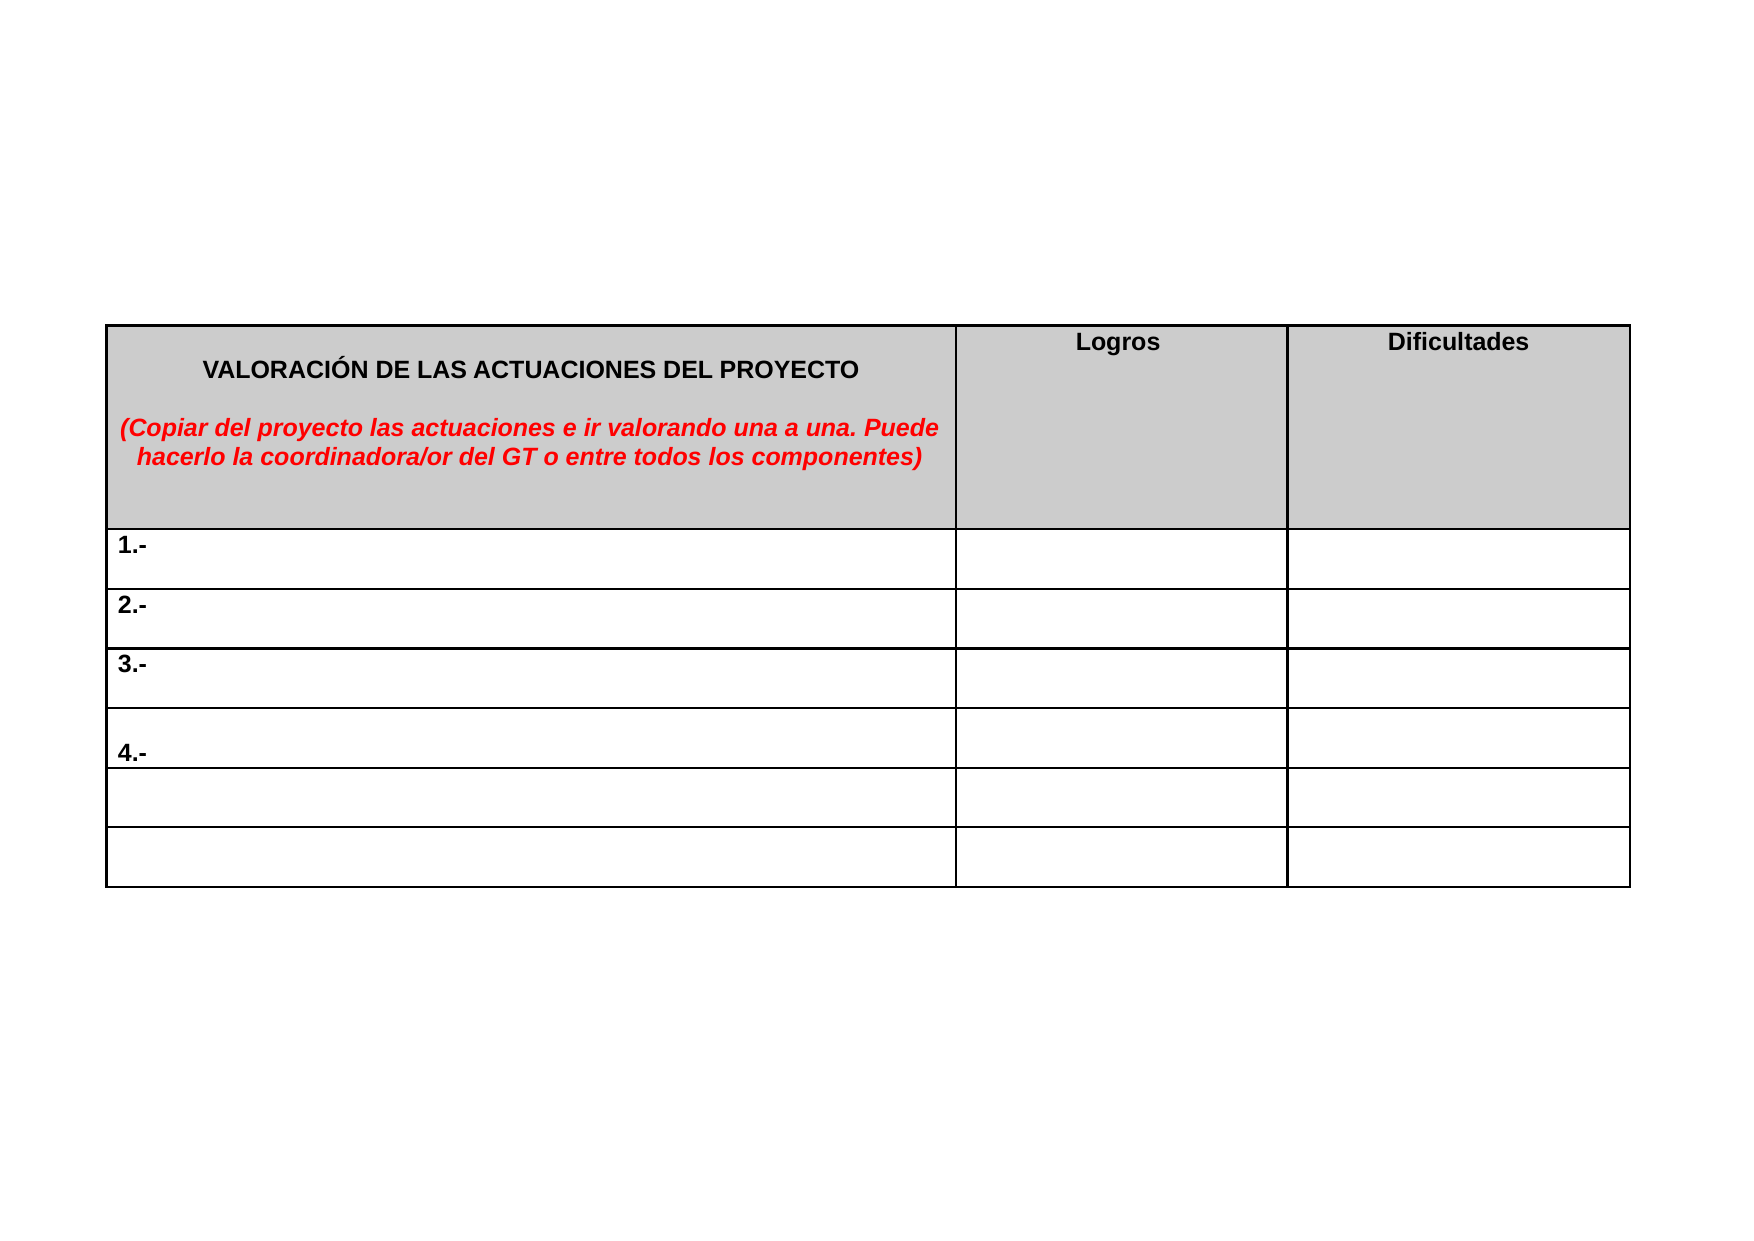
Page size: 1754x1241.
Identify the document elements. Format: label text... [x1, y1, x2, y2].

table_cell [1289, 828, 1629, 886]
table_cell 3.- [108, 650, 955, 707]
table_cell 2.- [108, 590, 955, 647]
table_cell [108, 769, 955, 826]
table_cell [1289, 590, 1629, 647]
table_cell [1289, 530, 1629, 587]
table_cell [1289, 709, 1629, 767]
table_cell [957, 530, 1286, 587]
table_cell [957, 828, 1286, 886]
table_cell [957, 709, 1286, 767]
table_cell [957, 769, 1286, 826]
table_cell 1.- [108, 530, 955, 587]
table_cell 4.- [108, 709, 955, 767]
table_cell [1289, 650, 1629, 707]
table_header Logros [957, 327, 1286, 528]
table_header Dificultades [1289, 327, 1629, 528]
table_cell [957, 590, 1286, 647]
table_cell [957, 650, 1286, 707]
table_header VALORACIÓN DE LAS ACTUACIONES DEL PROYECTO (Copiar del proyecto las actuaciones e ir valorando una a una. Puede hacerlo la coordinadora/or del GT o entre todos los componentes) [108, 327, 955, 528]
table_cell [1289, 769, 1629, 826]
table_cell [108, 828, 955, 886]
